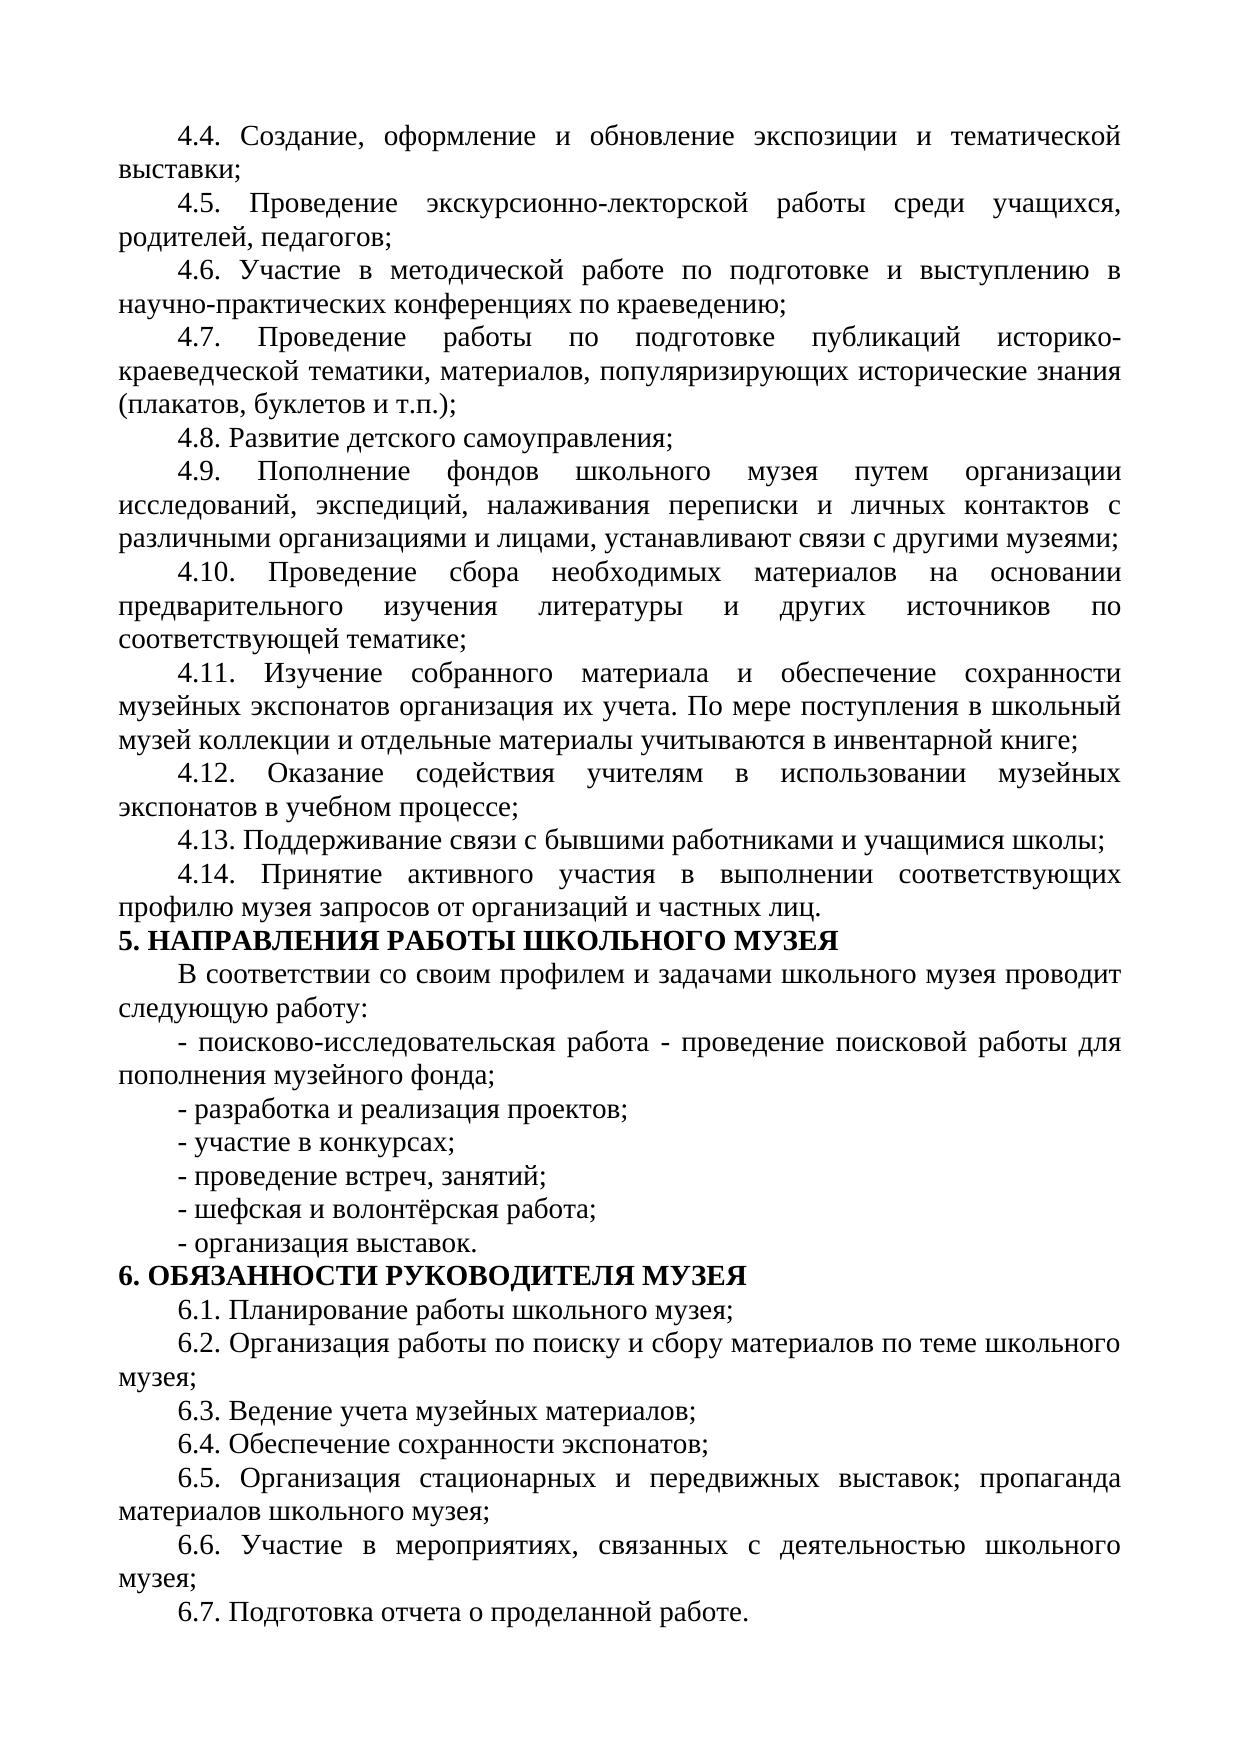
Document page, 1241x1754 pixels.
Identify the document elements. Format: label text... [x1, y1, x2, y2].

text 4.5. Проведение экскурсионно-лекторской работы среди учащихся, родителей, педагогов; [118, 185, 1122, 252]
text - организация выставок. [118, 1225, 1122, 1258]
text 4.13. Поддерживание связи с бывшими работниками и учащимися школы; [118, 822, 1122, 856]
text - поисково-исследовательская работа - проведение поисковой работы для пополнения музейного фонда; [118, 1024, 1122, 1091]
text 4.7. Проведение работы по подготовке публикаций историко-краеведческой тематики, материалов, популяризирующих исторические знания (плакатов, буклетов и т.п.); [118, 319, 1122, 420]
text 4.4. Создание, оформление и обновление экспозиции и тематической выставки; [118, 118, 1122, 185]
text 5. НАПРАВЛЕНИЯ РАБОТЫ ШКОЛЬНОГО МУЗЕЯ [118, 923, 1122, 957]
text 4.8. Развитие детского самоуправления; [118, 420, 1122, 453]
text - разработка и реализация проектов; [118, 1091, 1122, 1124]
text 4.10. Проведение сбора необходимых материалов на основании предварительного изучения литературы и других источников по соответствующей тематике; [118, 554, 1122, 655]
text 6.7. Подготовка отчета о проделанной работе. [118, 1594, 1122, 1627]
text 6.1. Планирование работы школьного музея; [118, 1292, 1122, 1326]
text 4.11. Изучение собранного материала и обеспечение сохранности музейных экспонатов организация их учета. По мере поступления в школьный музей коллекции и отдельные материалы учитываются в инвентарной книге; [118, 655, 1122, 755]
text В соответствии со своим профилем и задачами школьного музея проводит следующую работу: [118, 957, 1122, 1024]
text 6.2. Организация работы по поиску и сбору материалов по теме школьного музея; [118, 1326, 1122, 1393]
text 4.12. Оказание содействия учителям в использовании музейных экспонатов в учебном процессе; [118, 755, 1122, 822]
text 4.14. Принятие активного участия в выполнении соответствующих профилю музея запросов от организаций и частных лиц. [118, 856, 1122, 923]
text 6.3. Ведение учета музейных материалов; [118, 1393, 1122, 1426]
text - участие в конкурсах; [118, 1124, 1122, 1158]
text 6.5. Организация стационарных и передвижных выставок; пропаганда материалов школьного музея; [118, 1460, 1122, 1527]
text 6. ОБЯЗАННОСТИ РУКОВОДИТЕЛЯ МУЗЕЯ [118, 1258, 1122, 1292]
text 4.6. Участие в методической работе по подготовке и выступлению в научно-практических конференциях по краеведению; [118, 252, 1122, 319]
text 4.9. Пополнение фондов школьного музея путем организации исследований, экспедиций, налаживания переписки и личных контактов с различными организациями и лицами, устанавливают связи с другими музеями; [118, 453, 1122, 554]
text 6.4. Обеспечение сохранности экспонатов; [118, 1426, 1122, 1460]
text - проведение встреч, занятий; [118, 1158, 1122, 1191]
text 6.6. Участие в мероприятиях, связанных с деятельностью школьного музея; [118, 1527, 1122, 1594]
text - шефская и волонтёрская работа; [118, 1191, 1122, 1225]
